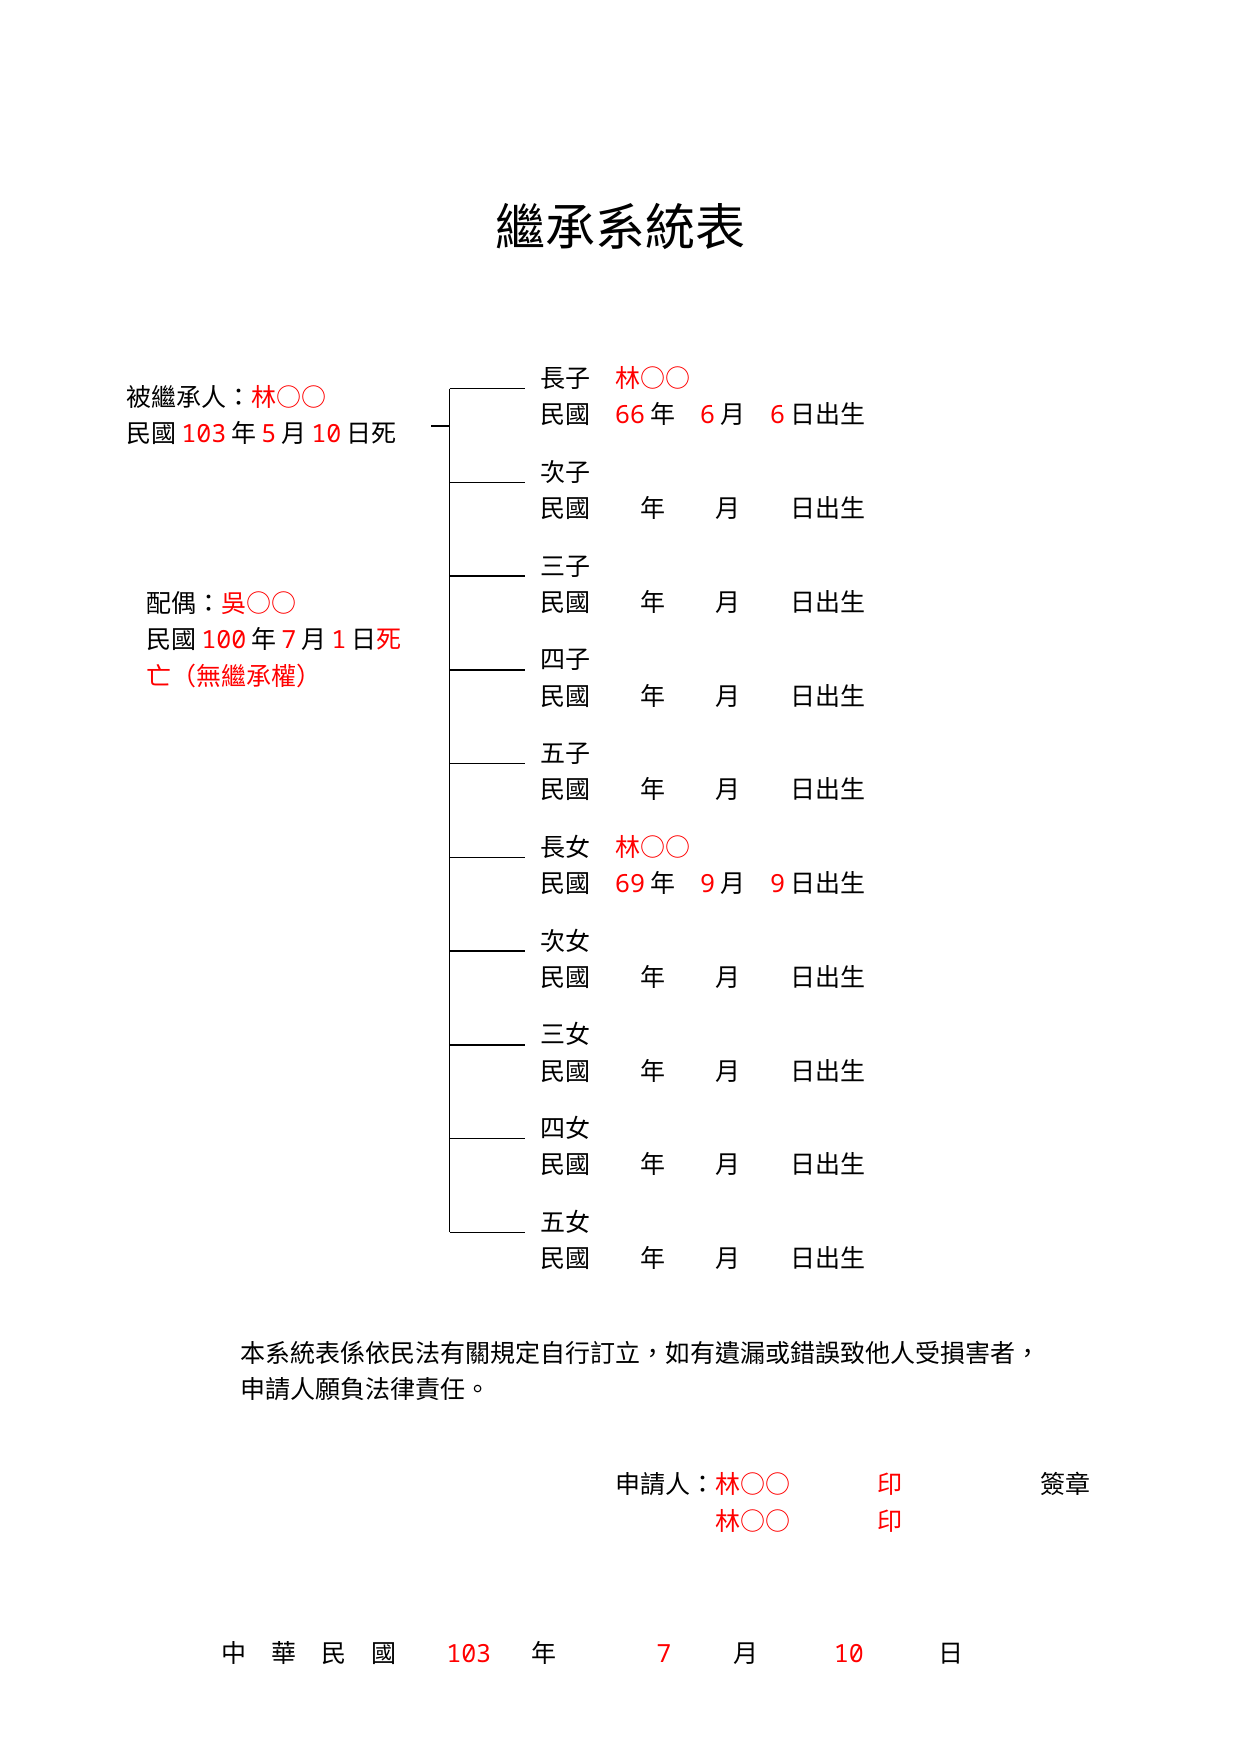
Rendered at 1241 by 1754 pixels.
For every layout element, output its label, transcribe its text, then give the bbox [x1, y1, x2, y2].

text 五子 [540, 734, 903, 770]
text 申請人願負法律責任。 [240, 1370, 1072, 1406]
text 長子 林○○ [540, 359, 903, 395]
text 民國 年 月 日出生 [540, 676, 903, 712]
text 三子 [540, 546, 903, 582]
text 配偶：吳○○ [146, 584, 416, 620]
text 本系統表係依民法有關規定自行訂立，如有遺漏或錯誤致他人受損害者， [240, 1334, 1072, 1370]
text 民國 年 月 日出生 [540, 489, 903, 525]
text 民國 年 月 日出生 [540, 957, 903, 994]
text 次女 [540, 921, 903, 957]
text 民國 年 月 日出生 [540, 1051, 903, 1087]
text 中 華 民 國 103 年 7 月 10 日 [221, 1634, 997, 1670]
text 民國 年 月 日出生 [540, 770, 903, 806]
text 民國 年 月 日出生 [540, 1239, 903, 1275]
text 民國 年 月 日出生 [540, 582, 903, 619]
text 被繼承人：林○○ [126, 377, 416, 414]
text 四女 [540, 1109, 903, 1145]
text 民國 年 月 日出生 [540, 1145, 903, 1181]
text 五女 [540, 1202, 903, 1239]
text 民國103年5月10日死亡 [126, 414, 416, 456]
text 林○○ 印 [615, 1501, 1091, 1537]
text 民國 66年 6月 6日出生 [540, 395, 903, 431]
text 民國100年7月1日死亡（無繼承權） [146, 620, 416, 692]
text 繼承系統表 [187, 151, 1053, 276]
text 民國 69年 9月 9日出生 [540, 864, 903, 900]
text 四子 [540, 640, 903, 676]
text 三女 [540, 1015, 903, 1051]
text 次子 [540, 452, 903, 489]
text 申請人：林○○ 印 簽章 [615, 1465, 1091, 1501]
text 長女 林○○ [540, 827, 903, 864]
